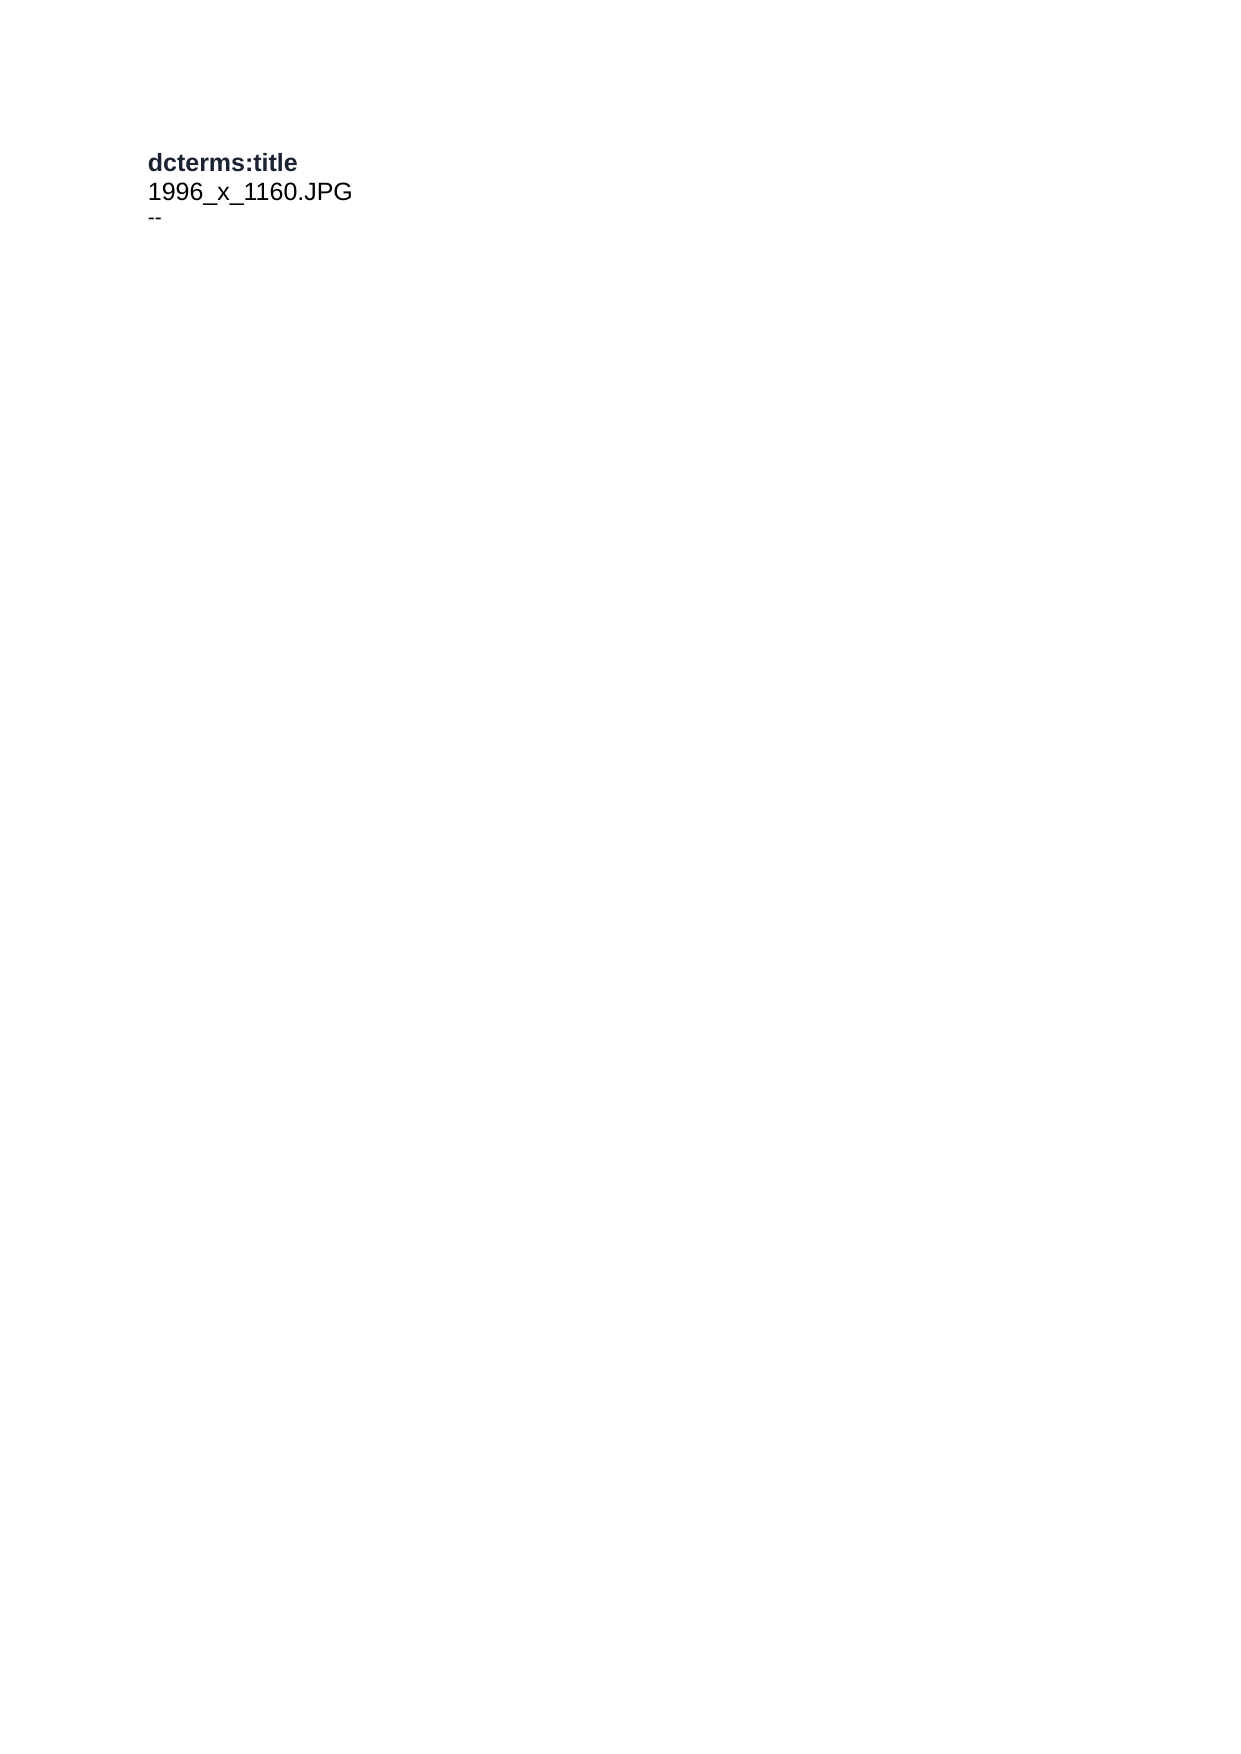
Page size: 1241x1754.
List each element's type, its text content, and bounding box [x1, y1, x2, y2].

text -- [148, 205, 1092, 229]
text 1996_x_1160.JPG [148, 176, 1092, 205]
text dcterms:title [148, 148, 1092, 176]
